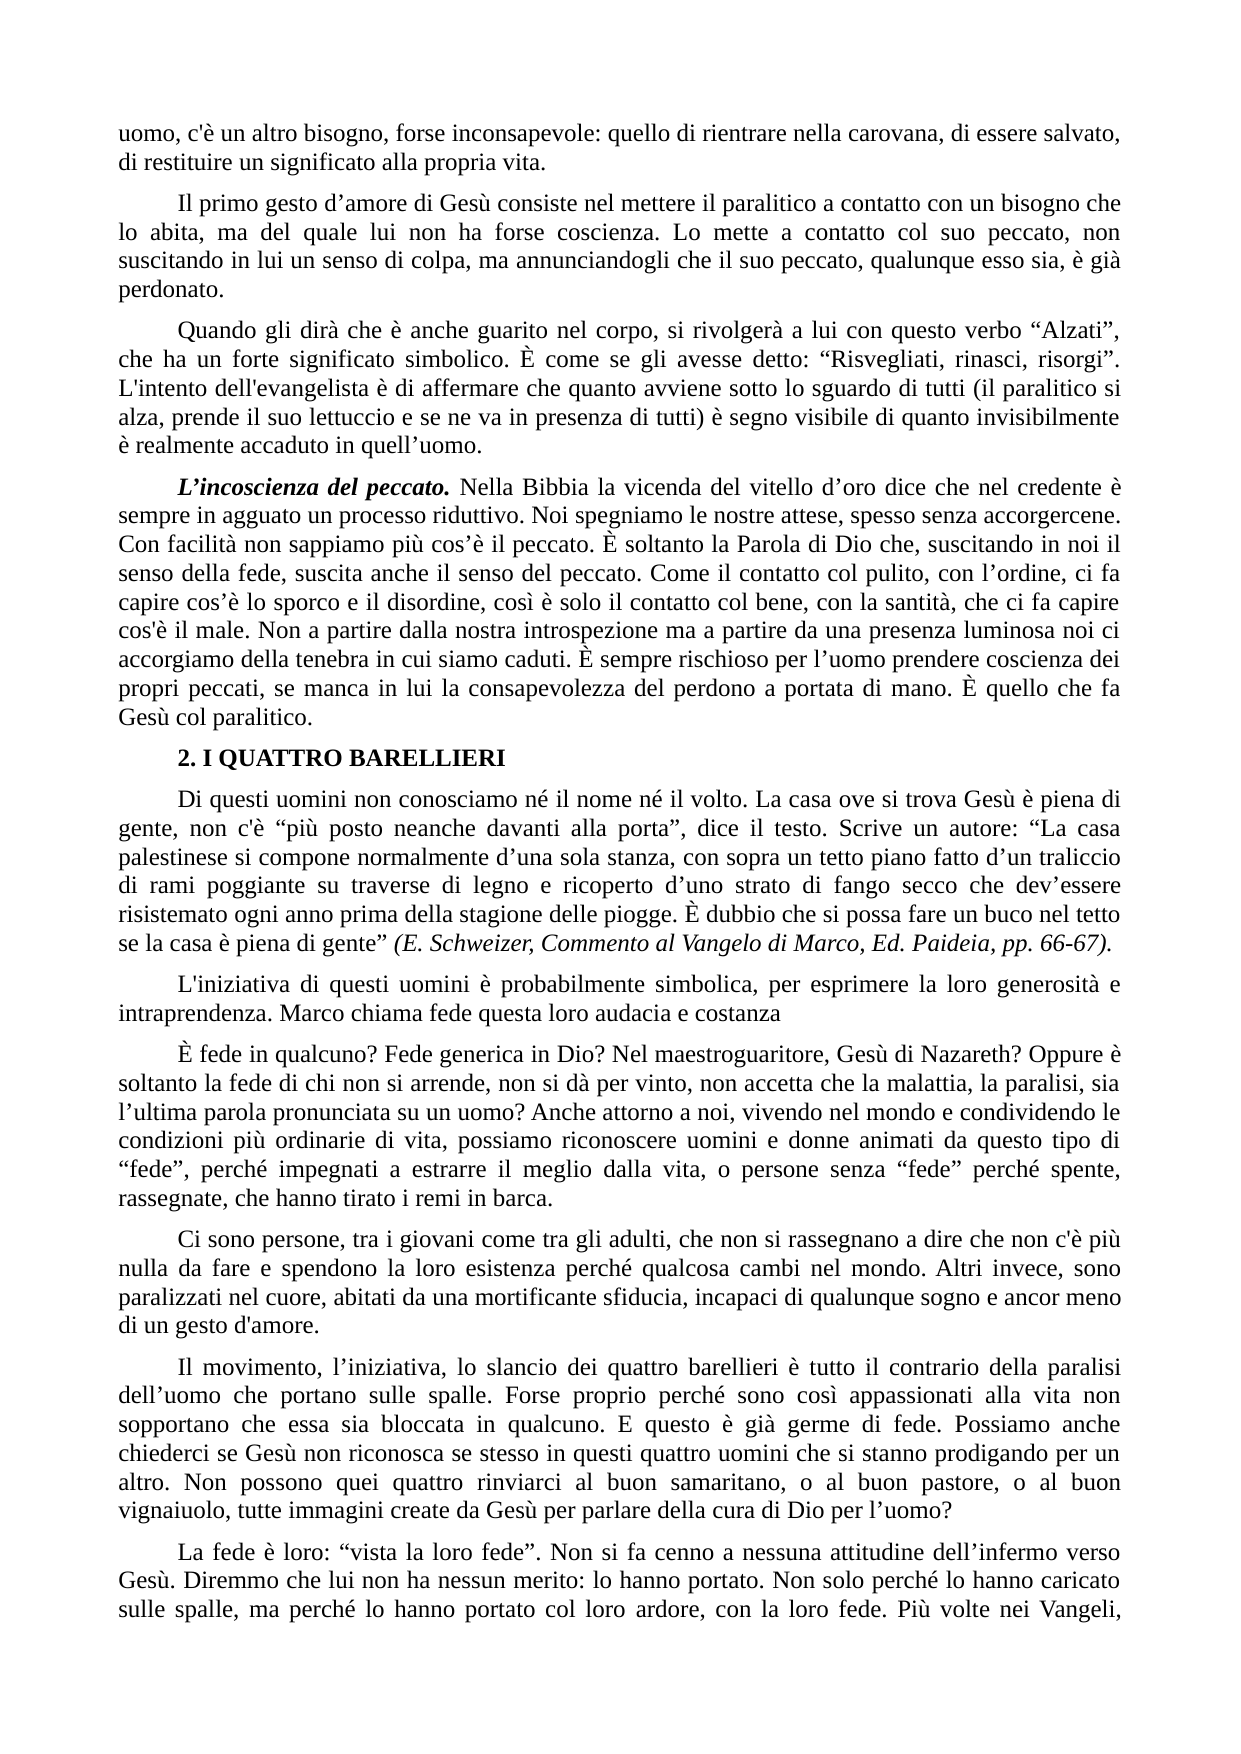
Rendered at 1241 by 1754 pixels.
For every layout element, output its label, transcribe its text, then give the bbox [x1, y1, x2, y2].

text L’incoscienza del peccato. Nella Bibbia la vicenda del vitello d’oro dice che nel credente è sempre in agguato un processo riduttivo. Noi spegniamo le nostre attese, spesso senza accorgercene. Con facilità non sappiamo più cos’è il peccato. È soltanto la Parola di Dio che, suscitando in noi il senso della fede, suscita anche il senso del peccato. Come il contatto col pulito, con l’ordine, ci fa capire cos’è lo sporco e il disordine, così è solo il contatto col bene, con la santità, che ci fa capire cos'è il male. Non a partire dalla nostra introspezione ma a partire da una presenza luminosa noi ci accorgiamo della tenebra in cui siamo caduti. È sempre rischioso per l’uomo prendere coscienza dei propri peccati, se manca in lui la consapevolezza del perdono a portata di mano. È quello che fa Gesù col paralitico. [118, 472, 1122, 731]
text L'iniziativa di questi uomini è probabilmente simbolica, per esprimere la loro generosità e intraprendenza. Marco chiama fede questa loro audacia e costanza [118, 969, 1122, 1027]
text Il primo gesto d’amore di Gesù consiste nel mettere il paralitico a contatto con un bisogno che lo abita, ma del quale lui non ha forse coscienza. Lo mette a contatto col suo peccato, non suscitando in lui un senso di colpa, ma annunciandogli che il suo peccato, qualunque esso sia, è già perdonato. [118, 188, 1122, 303]
text Ci sono persone, tra i giovani come tra gli adulti, che non si rassegnano a dire che non c'è più nulla da fare e spendono la loro esistenza perché qualcosa cambi nel mondo. Altri invece, sono paralizzati nel cuore, abitati da una mortificante sfiducia, incapaci di qualunque sogno e ancor meno di un gesto d'amore. [118, 1224, 1122, 1339]
text Di questi uomini non conosciamo né il nome né il volto. La casa ove si trova Gesù è piena di gente, non c'è “più posto neanche davanti alla porta”, dice il testo. Scrive un autore: “La casa palestinese si compone normalmente d’una sola stanza, con sopra un tetto piano fatto d’un traliccio di rami poggiante su traverse di legno e ricoperto d’uno strato di fango secco che dev’essere risistemato ogni anno prima della stagione delle piogge. È dubbio che si possa fare un buco nel tetto se la casa è piena di gente” (E. Schweizer, Commento al Vangelo di Marco, Ed. Paideia, pp. 66-67). [118, 784, 1122, 957]
text La fede è loro: “vista la loro fede”. Non si fa cenno a nessuna attitudine dell’infermo verso Gesù. Diremmo che lui non ha nessun merito: lo hanno portato. Non solo perché lo hanno caricato sulle spalle, ma perché lo hanno portato col loro ardore, con la loro fede. Più volte nei Vangeli, [118, 1537, 1122, 1623]
text uomo, c'è un altro bisogno, forse inconsapevole: quello di rientrare nella carovana, di essere salvato, di restituire un significato alla propria vita. [118, 118, 1122, 176]
text Il movimento, l’iniziativa, lo slancio dei quattro barellieri è tutto il contrario della paralisi dell’uomo che portano sulle spalle. Forse proprio perché sono così appassionati alla vita non sopportano che essa sia bloccata in qualcuno. E questo è già germe di fede. Possiamo anche chiederci se Gesù non riconosca se stesso in questi quattro uomini che si stanno prodigando per un altro. Non possono quei quattro rinviarci al buon samaritano, o al buon pastore, o al buon vignaiuolo, tutte immagini create da Gesù per parlare della cura di Dio per l’uomo? [118, 1352, 1122, 1524]
text Quando gli dirà che è anche guarito nel corpo, si rivolgerà a lui con questo verbo “Alzati”, che ha un forte significato simbolico. È come se gli avesse detto: “Risvegliati, rinasci, risorgi”. L'intento dell'evangelista è di affermare che quanto avviene sotto lo sguardo di tutti (il paralitico si alza, prende il suo lettuccio e se ne va in presenza di tutti) è segno visibile di quanto invisibilmente è realmente accaduto in quell’uomo. [118, 316, 1122, 459]
text È fede in qualcuno? Fede generica in Dio? Nel maestroguaritore, Gesù di Nazareth? Oppure è soltanto la fede di chi non si arrende, non si dà per vinto, non accetta che la malattia, la paralisi, sia l’ultima parola pronunciata su un uomo? Anche attorno a noi, vivendo nel mondo e condividendo le condizioni più ordinarie di vita, possiamo riconoscere uomini e donne animati da questo tipo di “fede”, perché impegnati a estrarre il meglio dalla vita, o persone senza “fede” perché spente, rassegnate, che hanno tirato i remi in barca. [118, 1039, 1122, 1212]
text 2. I QUATTRO BARELLIERI [118, 743, 1122, 772]
